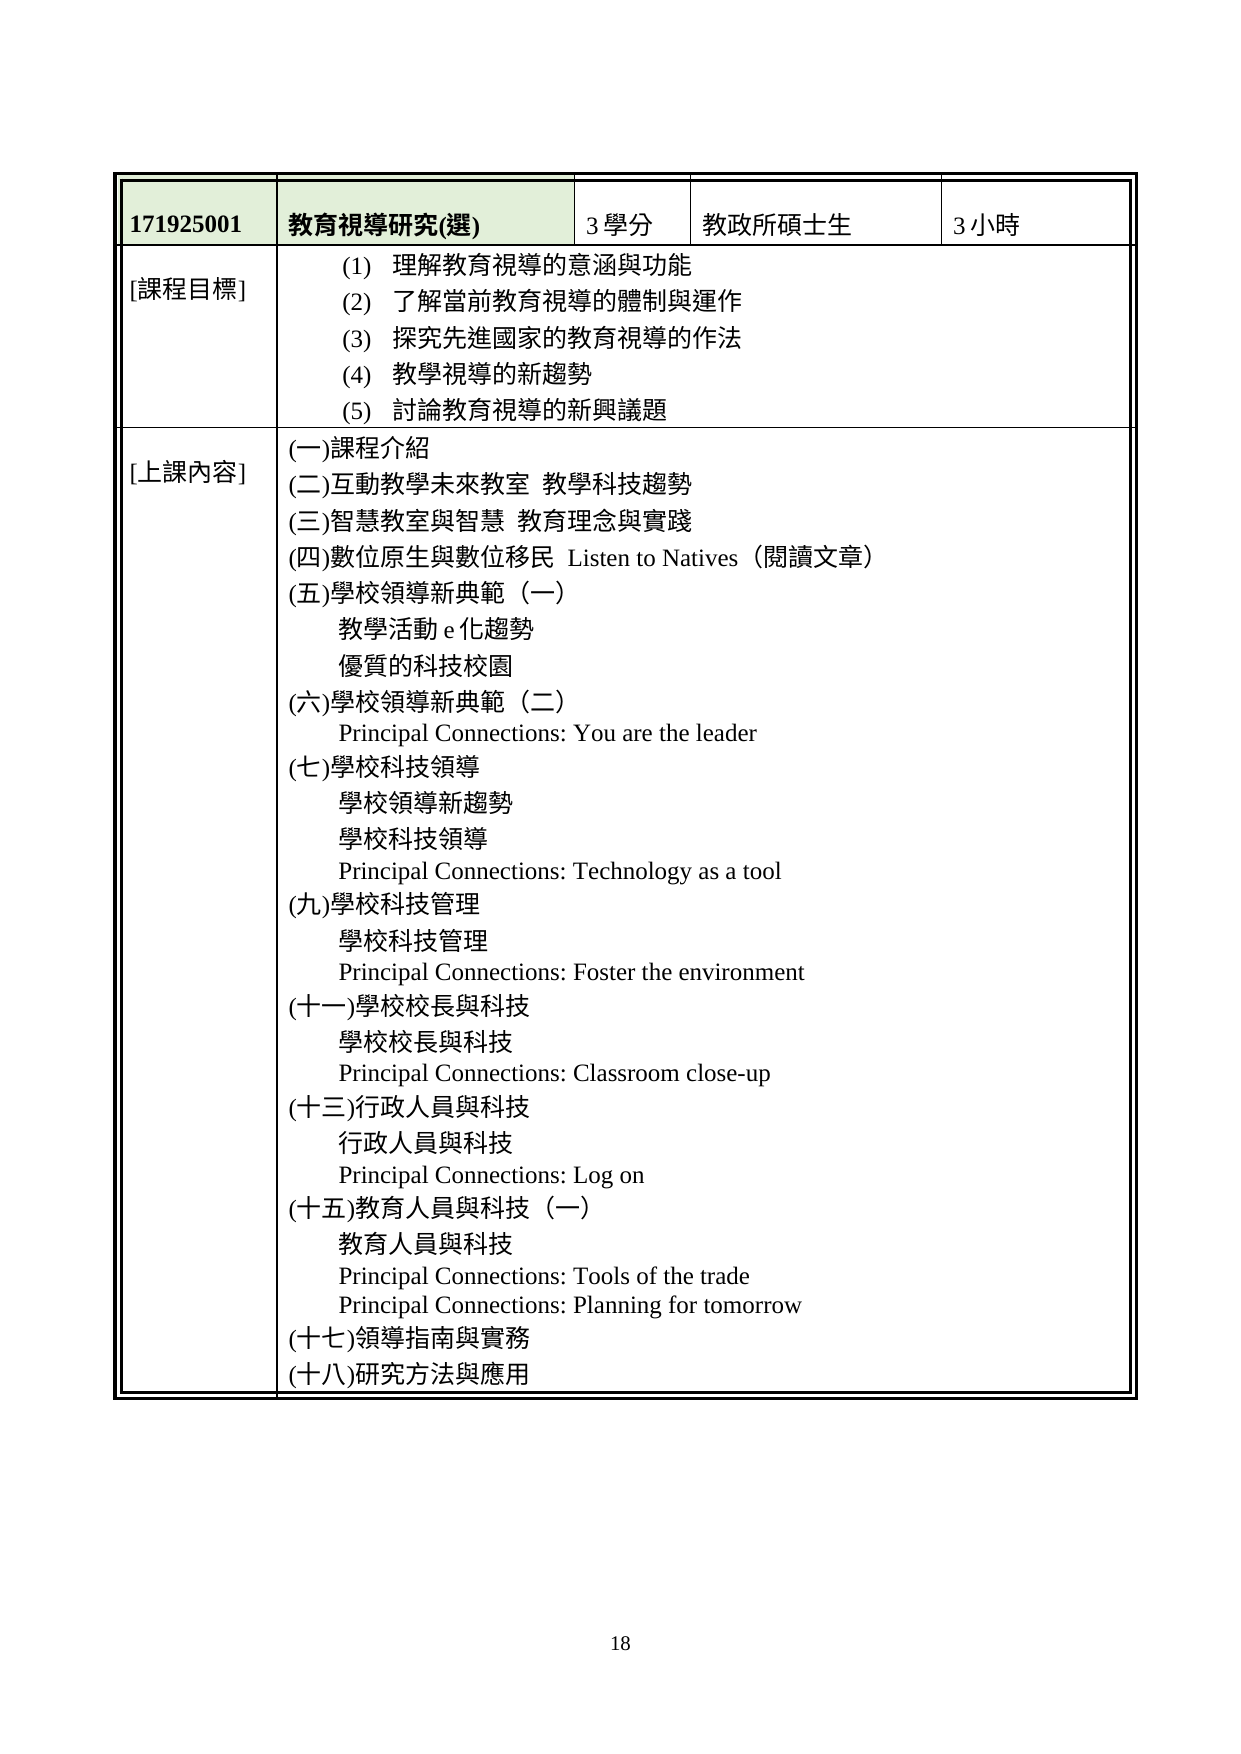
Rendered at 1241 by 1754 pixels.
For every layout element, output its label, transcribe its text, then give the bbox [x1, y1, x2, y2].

table_header [278, 175, 574, 179]
table_header 3小時 [942, 175, 1133, 244]
table_header 3學分 [575, 182, 690, 244]
table_header 教政所碩士生 [691, 182, 941, 244]
table_header [575, 175, 690, 179]
table_cell [課程目標] [123, 246, 276, 427]
table_header 171925001 [118, 175, 276, 244]
table_cell (一)課程介紹 (二)互動教學未來教室 教學科技趨勢 (三)智慧教室與智慧 教育理念與實踐 (四)數位原生與數位移民 Listen to Natives（閱讀文章） (五)學校領導新典範（一） 教學活動e化趨勢 優質的科技校園 (六)學校領導新典範（二） Principal Connections: You are the leader (七)學校科技領導 學校領導新趨勢 學校科技領導 Principal Connections: Technology as a tool (九)學校科技管理 學校科技管理 Principal Connections: Foster the environment (十一)學校校長與科技 學校校長與科技 Principal Connections: Classroom close-up (十三)行政人員與科技 行政人員與科技 Principal Connections: Log on (十五)教育人員與科技（一） 教育人員與科技 Principal Connections: Tools of the trade Principal Connections: Planning for tomorrow (十七)領導指南與實務 (十八)研究方法與應用 [278, 428, 1129, 1391]
table_header 教育視導研究(選) [278, 182, 574, 244]
table_cell [上課內容] [123, 428, 276, 1391]
table_cell 理解教育視導的意涵與功能 了解當前教育視導的體制與運作 探究先進國家的教育視導的作法 教學視導的新趨勢 討論教育視導的新興議題 [278, 246, 1129, 427]
table_header [691, 175, 941, 179]
